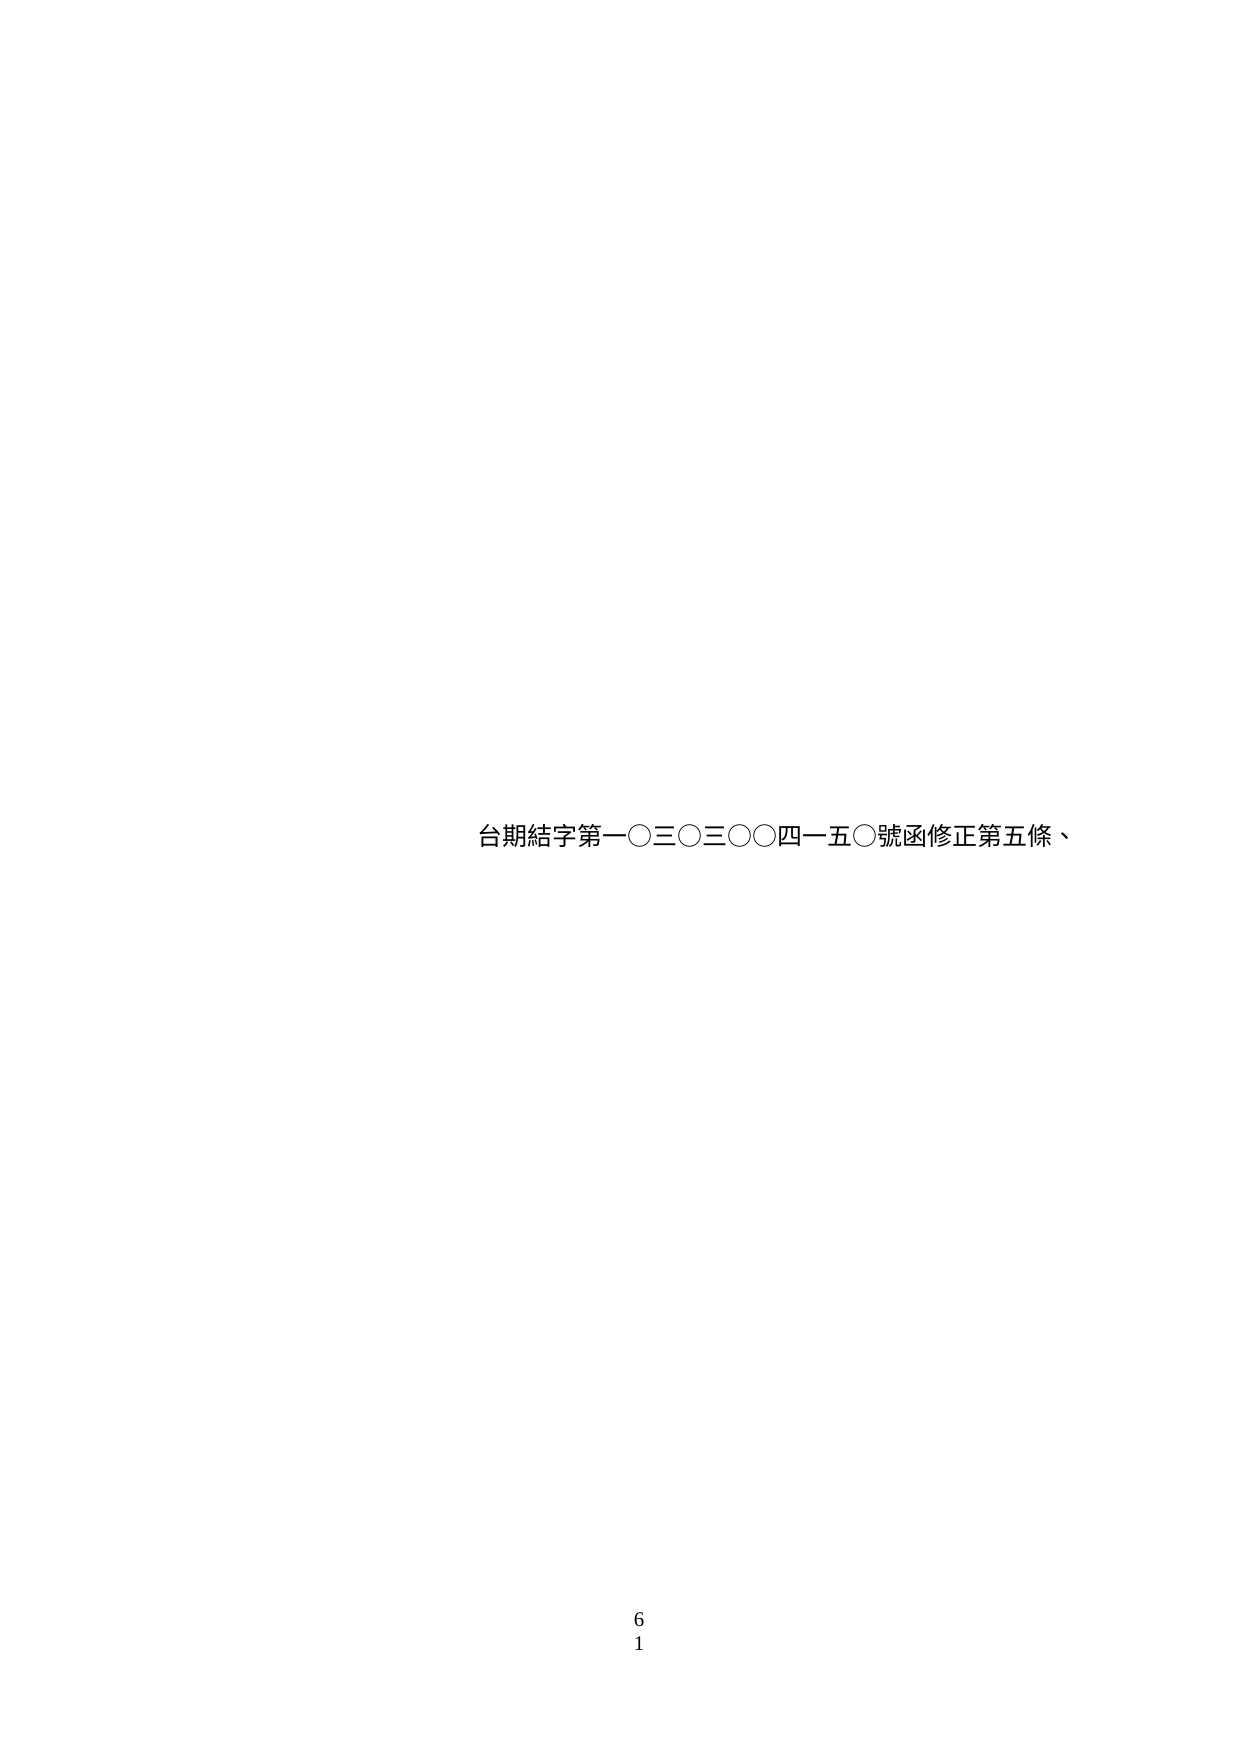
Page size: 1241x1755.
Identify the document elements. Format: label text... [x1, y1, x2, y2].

text 台期結字第一○三○三○○四一五○號函修正第五條、 [477, 816, 1093, 852]
